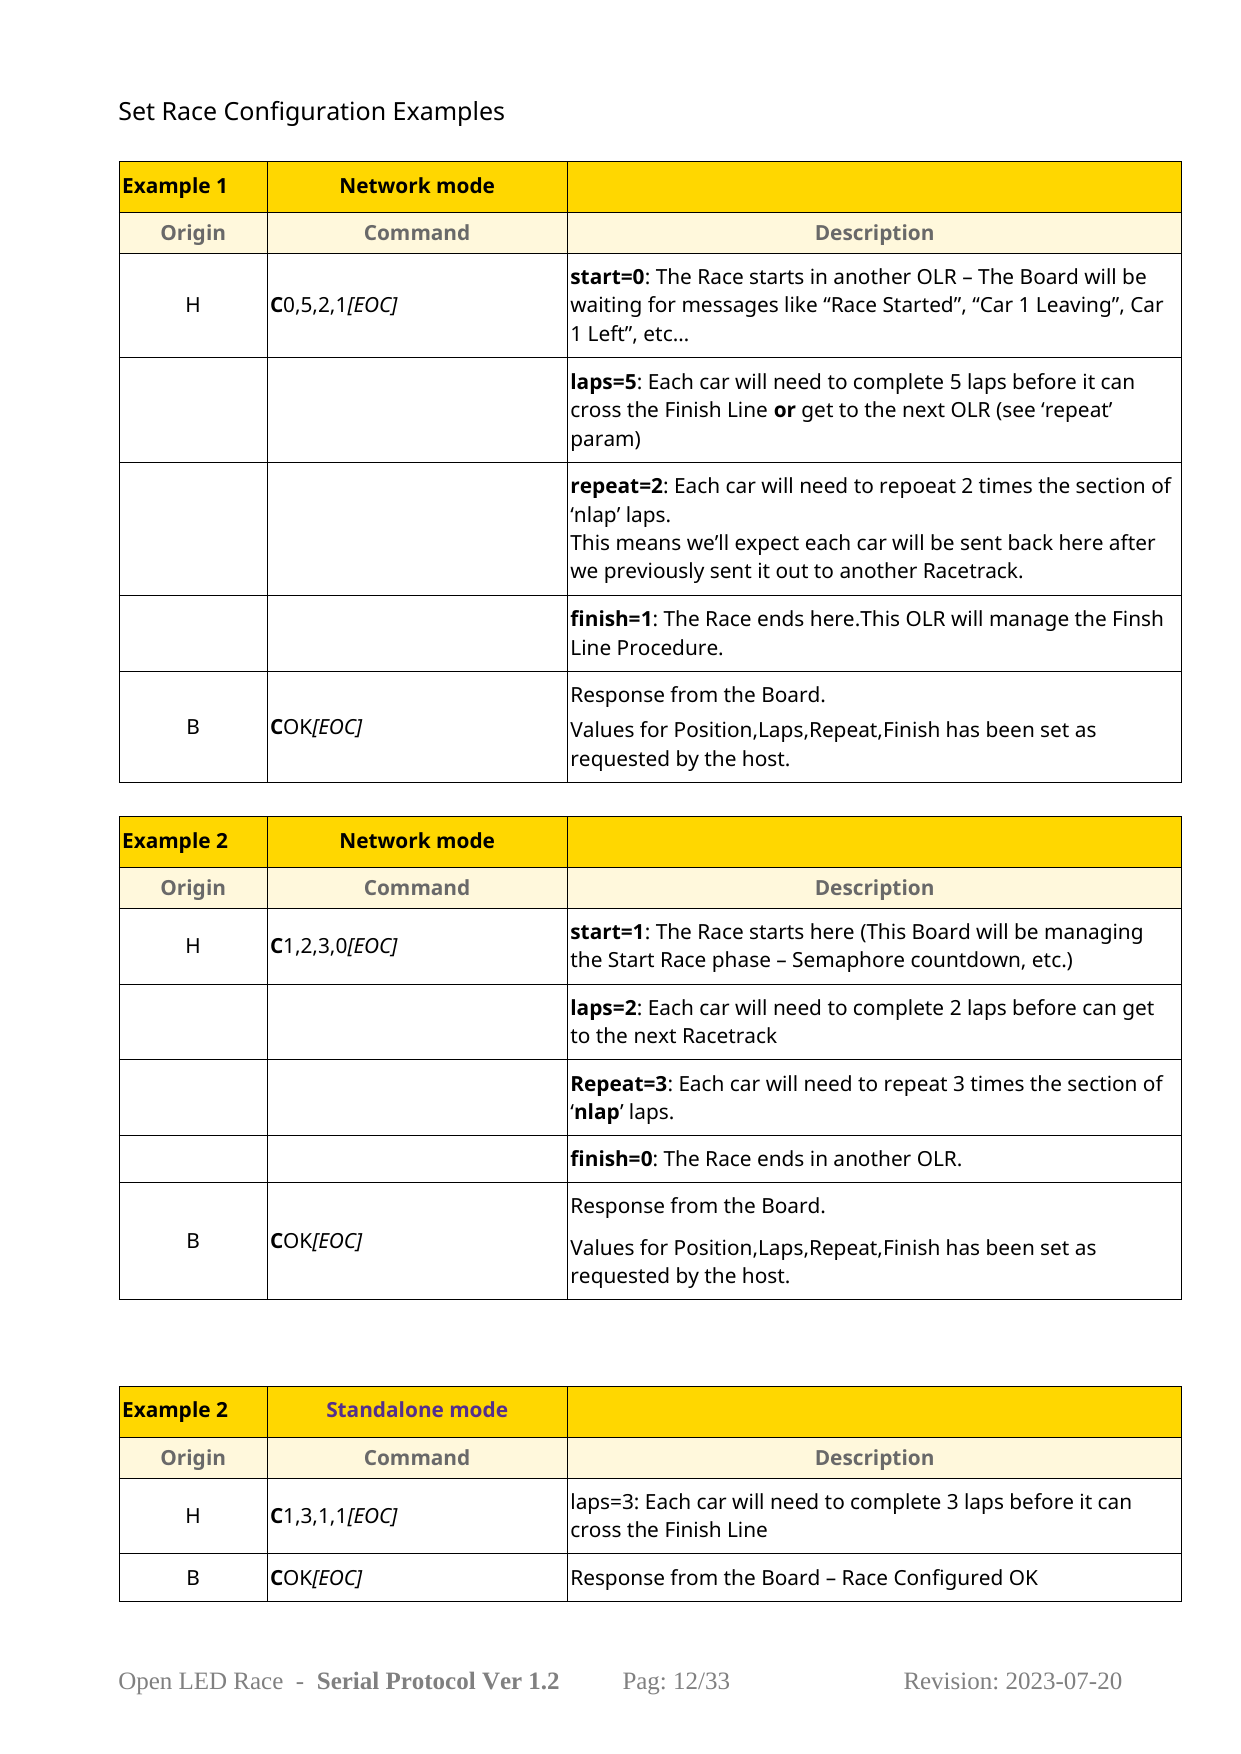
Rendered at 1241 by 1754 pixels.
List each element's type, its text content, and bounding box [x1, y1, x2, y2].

table_header Standalone mode [268, 1387, 567, 1437]
table_cell laps=5: Each car will need to complete 5 laps before it can cross the Finish Line or get to the next OLR (see ‘repeat’ param) [568, 358, 1181, 462]
table_header Network mode [268, 817, 567, 867]
table_cell repeat=2: Each car will need to repoeat 2 times the section of ‘nlap’ laps. This means we’ll expect each car will be sent back here after we previously sent it out to another Racetrack. [568, 463, 1181, 595]
table_cell Description [568, 868, 1181, 908]
table_cell [268, 358, 567, 462]
table_cell [120, 358, 267, 462]
table_cell laps=3: Each car will need to complete 3 laps before it can cross the Finish Line [568, 1479, 1181, 1553]
table_cell H [120, 254, 267, 357]
table_header Network mode [268, 162, 567, 212]
table_cell Repeat=3: Each car will need to repeat 3 times the section of ‘nlap’ laps. [568, 1060, 1181, 1135]
table_cell [268, 1136, 567, 1182]
table_cell Command [268, 1438, 567, 1478]
text Set Race Configuration Examples [118, 93, 1181, 127]
table_cell [120, 1060, 267, 1135]
table_cell H [120, 909, 267, 983]
table_cell C1,3,1,1[EOC] [268, 1479, 567, 1553]
table_cell Command [268, 213, 567, 253]
table_cell [268, 985, 567, 1059]
table_cell start=1: The Race starts here (This Board will be managing the Start Race phase – Semaphore countdown, etc.) [568, 909, 1181, 983]
table_cell Origin [120, 213, 267, 253]
table_cell [268, 1060, 567, 1135]
table_cell Origin [120, 1438, 267, 1478]
table_cell [268, 463, 567, 595]
table_header [568, 817, 1181, 867]
table_cell Response from the Board – Race Configured OK [568, 1554, 1181, 1601]
table_header [568, 162, 1181, 212]
table_cell C1,2,3,0[EOC] [268, 909, 567, 983]
table_header [568, 1387, 1181, 1437]
table_cell Response from the Board. Values for Position,Laps,Repeat,Finish has been set as requested by the host. [568, 1183, 1181, 1299]
table_cell Command [268, 868, 567, 908]
table_cell [120, 463, 267, 595]
table_cell [268, 596, 567, 671]
table_cell B [120, 1554, 267, 1601]
table_cell H [120, 1479, 267, 1553]
table_cell Response from the Board. Values for Position,Laps,Repeat,Finish has been set as requested by the host. [568, 672, 1181, 782]
table_cell COK[EOC] [268, 672, 567, 782]
table_cell start=0: The Race starts in another OLR – The Board will be waiting for messages like “Race Started”, “Car 1 Leaving”, Car 1 Left”, etc… [568, 254, 1181, 357]
table_cell COK[EOC] [268, 1554, 567, 1601]
table_cell [120, 1136, 267, 1182]
table_cell Description [568, 1438, 1181, 1478]
table_cell Origin [120, 868, 267, 908]
table_cell C0,5,2,1[EOC] [268, 254, 567, 357]
table_cell COK[EOC] [268, 1183, 567, 1299]
table_cell laps=2: Each car will need to complete 2 laps before can get to the next Racetrack [568, 985, 1181, 1059]
table_cell B [120, 672, 267, 782]
table_header Example 2 [120, 1387, 267, 1437]
table_cell [120, 985, 267, 1059]
table_cell finish=1: The Race ends here.This OLR will manage the Finsh Line Procedure. [568, 596, 1181, 671]
table_cell B [120, 1183, 267, 1299]
table_cell [120, 596, 267, 671]
table_cell Description [568, 213, 1181, 253]
table_header Example 1 [120, 162, 267, 212]
table_cell finish=0: The Race ends in another OLR. [568, 1136, 1181, 1182]
table_header Example 2 [120, 817, 267, 867]
